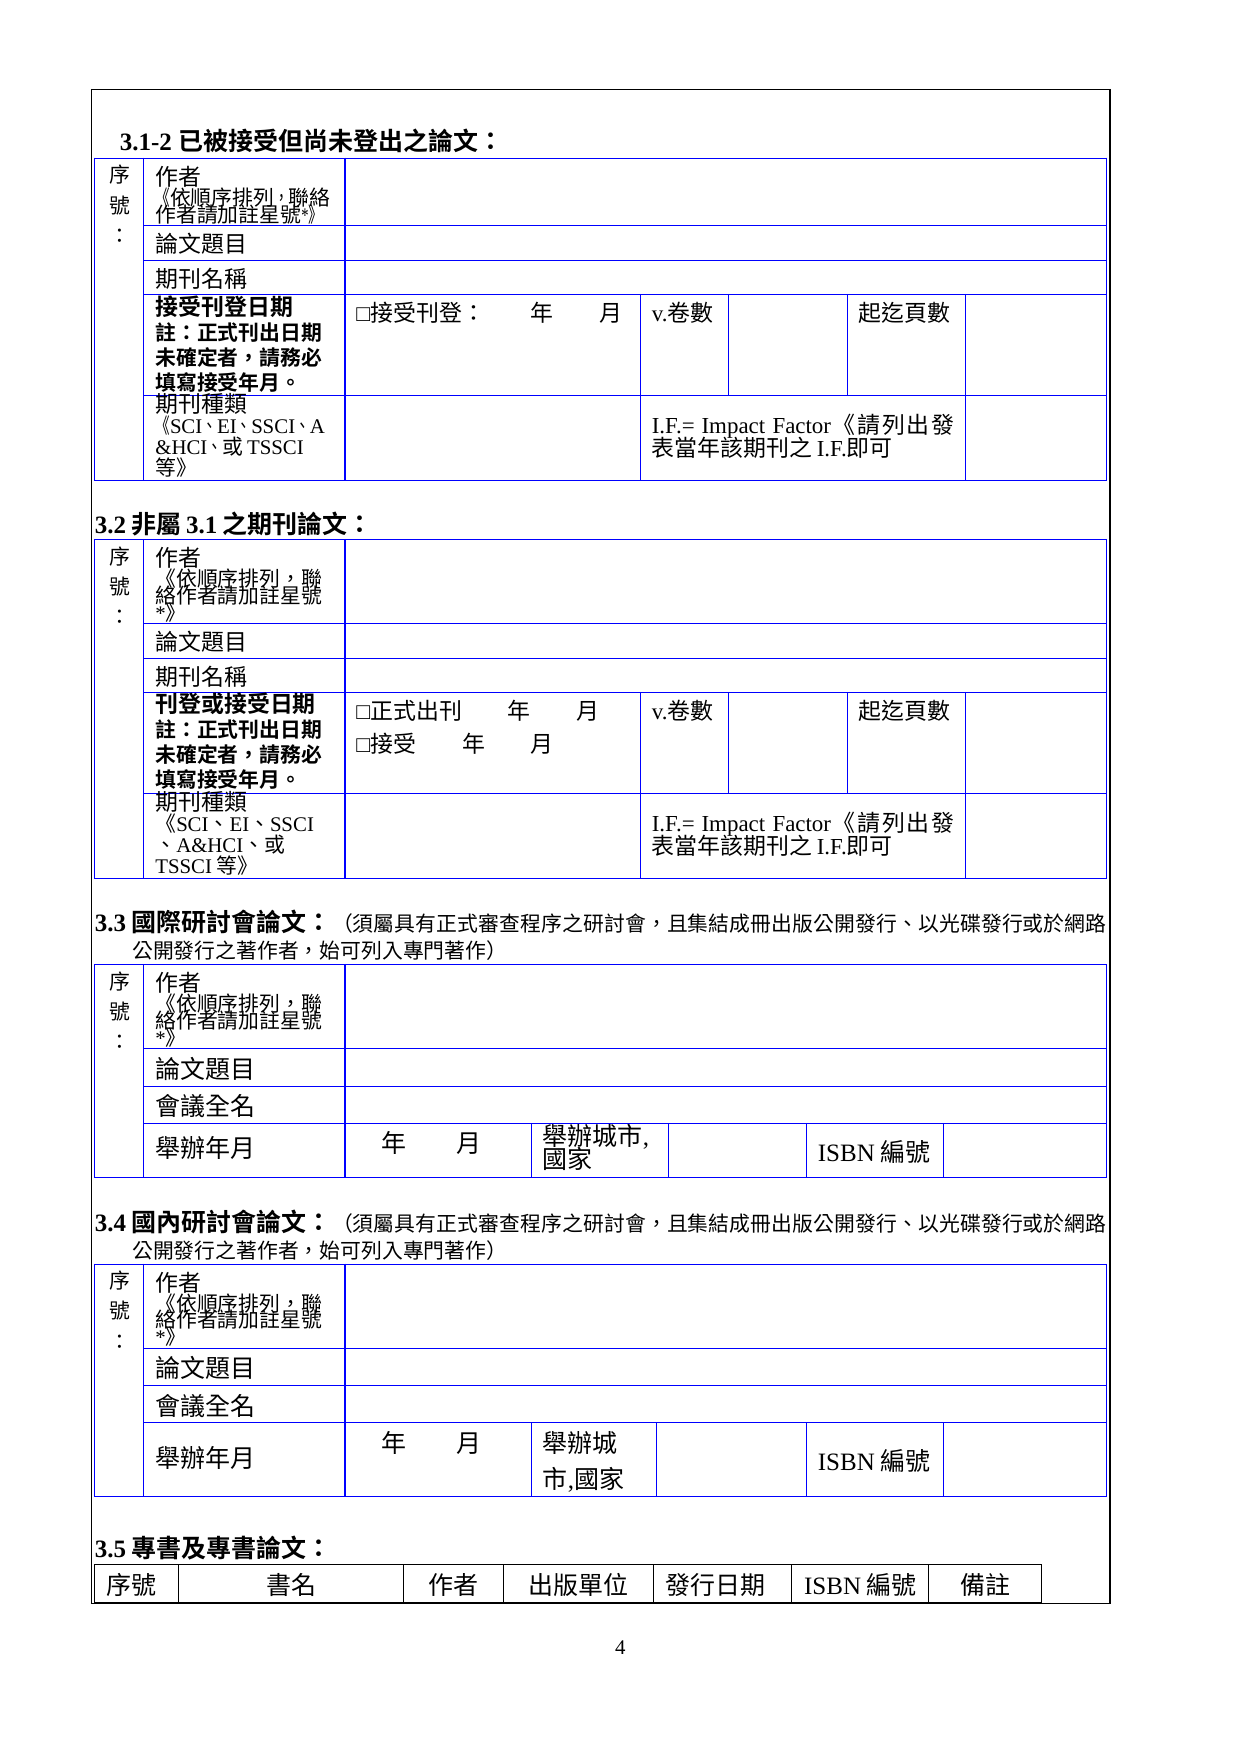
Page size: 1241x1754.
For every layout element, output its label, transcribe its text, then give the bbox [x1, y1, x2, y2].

table_header 發行日期 [654, 1565, 791, 1602]
table_cell [346, 1087, 1106, 1123]
table_cell [966, 295, 1106, 395]
table_cell [346, 1049, 1106, 1086]
table_cell [944, 1423, 1106, 1496]
table_header 作者 《依順序排列，聯絡作者請加註星號*》 [144, 965, 344, 1048]
table_cell [346, 261, 1106, 294]
table_cell ISBN編號 [807, 1124, 943, 1177]
table_cell I.F.= Impact Factor《請列出發表當年該期刊之I.F.即可 [641, 396, 965, 479]
table_header 出版單位 [504, 1565, 653, 1602]
table_header [346, 159, 1106, 225]
table_cell 刊登或接受日期註：正式刊出日期未確定者，請務必填寫接受年月。 [144, 693, 344, 793]
table_cell [346, 1349, 1106, 1385]
table_cell v.卷數 [641, 295, 728, 395]
table_cell 論文題目 [144, 1349, 344, 1385]
table_header [346, 1265, 1106, 1348]
table_header 序號： [95, 540, 143, 877]
table_cell [966, 396, 1106, 479]
table_header 書名 [179, 1565, 403, 1602]
table_cell □正式出刊 年 月 □接受 年 月 [346, 693, 640, 793]
table_cell 舉辦城市,國家 [532, 1423, 656, 1496]
table_cell 起迄頁數 [848, 295, 965, 395]
table_header 序號 [95, 1565, 178, 1602]
table_cell I.F.= Impact Factor《請列出發表當年該期刊之I.F.即可 [641, 794, 965, 877]
table_cell ISBN編號 [807, 1423, 943, 1496]
table_cell [346, 226, 1106, 259]
table_header 作者 《依順序排列，聯絡作者請加註星號*》 [144, 159, 344, 225]
table_cell □接受刊登： 年 月 [346, 295, 640, 395]
table_cell 年 月 [346, 1423, 531, 1496]
table_cell [346, 624, 1106, 657]
table_cell 論文題目 [144, 226, 344, 259]
table_header 3.1-2 已被接受但尚未登出之論文： 3.2非屬3.1之期刊論文： 3.3國際研討會論文：（須屬具有正式審查程序之研討會，且集結成冊出版公開發行、以光碟發行或於網路公開發行之著作者，始可列入專門著作） 3.4國內研討會論文：（須屬具有正式審查程序之研討會，且集結成冊出版公開發行、以光碟發行或於網路公開發行之著作者，始可列入專門著作） 3.5專書及專書論文： [92, 90, 1109, 1603]
table_header [346, 965, 1106, 1048]
table_cell [966, 693, 1106, 793]
table_cell 舉辦年月 [144, 1124, 344, 1177]
table_cell 期刊種類《SCI、EI、SSCI、A&HCI、或TSSCI等》 [144, 396, 344, 479]
table_cell 會議全名 [144, 1386, 344, 1422]
table_cell 論文題目 [144, 1049, 344, 1086]
table_header 備註 [929, 1565, 1041, 1602]
table_cell [669, 1124, 806, 1177]
table_cell v.卷數 [641, 693, 728, 793]
table_cell [346, 1386, 1106, 1422]
table_cell [729, 693, 847, 793]
table_header 作者 《依順序排列，聯絡作者請加註星號*》 [144, 540, 344, 623]
table_header 作者 [404, 1565, 503, 1602]
table_cell [966, 794, 1106, 877]
table_cell 起迄頁數 [848, 693, 965, 793]
table_cell 年 月 [346, 1124, 531, 1177]
table_cell [944, 1124, 1106, 1177]
table_cell 會議全名 [144, 1087, 344, 1123]
table_cell [346, 794, 640, 877]
table_header 序號： [95, 1265, 143, 1496]
table_cell [346, 659, 1106, 692]
table_header [346, 540, 1106, 623]
table_cell 接受刊登日期註：正式刊出日期未確定者，請務必填寫接受年月。 [144, 295, 344, 395]
table_cell 舉辦城市,國家 [532, 1124, 668, 1177]
table_cell 期刊名稱 [144, 659, 344, 692]
table_header 作者 《依順序排列，聯絡作者請加註星號*》 [144, 1265, 344, 1348]
table_cell 舉辦年月 [144, 1423, 344, 1496]
table_cell 期刊種類《SCI、EI、SSCI、A&HCI、或TSSCI等》 [144, 794, 344, 877]
table_cell 論文題目 [144, 624, 344, 657]
table_header 序號： [95, 965, 143, 1177]
table_header 序號： [95, 159, 143, 479]
table_header ISBN編號 [792, 1565, 928, 1602]
table_cell [346, 396, 640, 479]
table_cell 期刊名稱 [144, 261, 344, 294]
table_cell [729, 295, 847, 395]
table_cell [657, 1423, 806, 1496]
